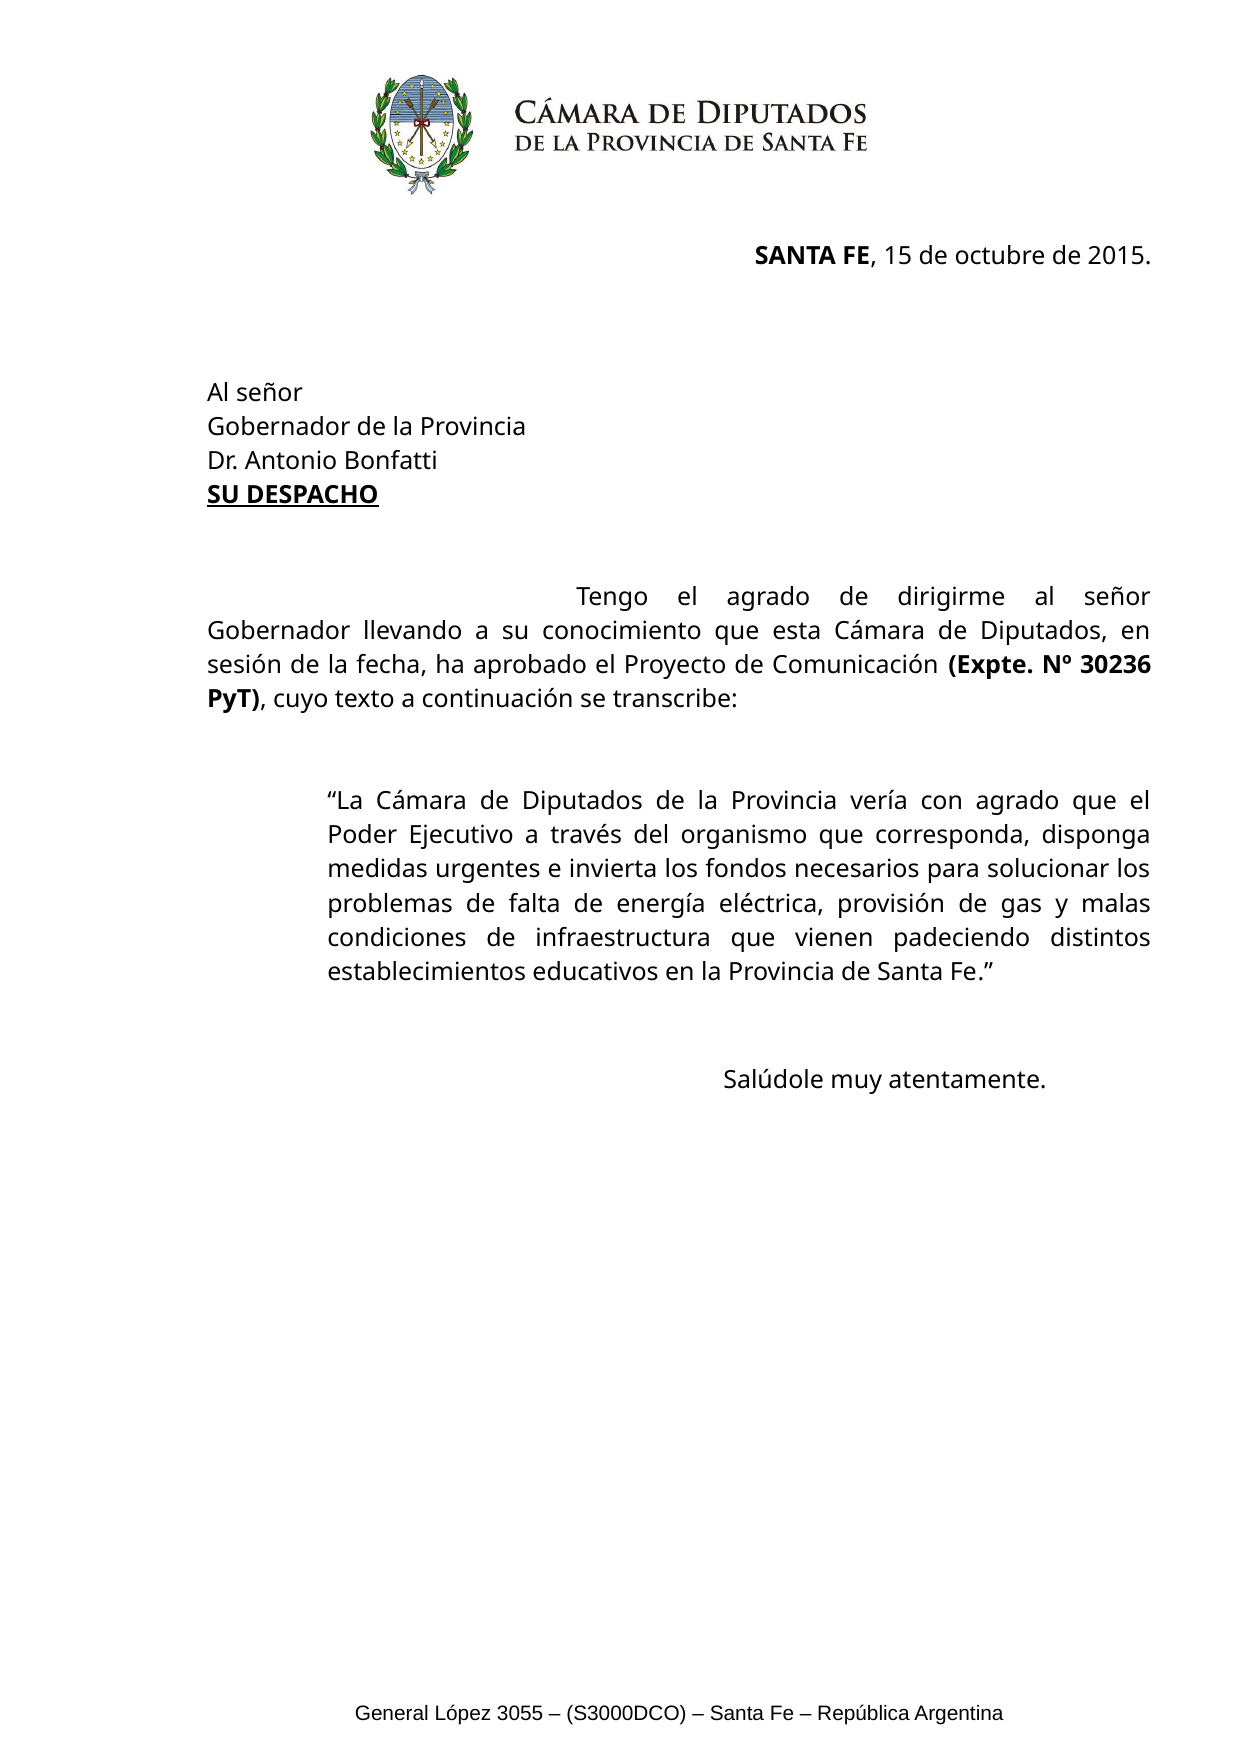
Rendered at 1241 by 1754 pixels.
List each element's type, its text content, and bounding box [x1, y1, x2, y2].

text Gobernador de la Provincia [207, 408, 1152, 442]
text Al señor [207, 374, 1152, 408]
text Tengo el agrado de dirigirme al señor Gobernador llevando a su conocimiento que esta Cámara de Diputados, en sesión de la fecha, ha aprobado el Proyecto de Comunicación (Expte. Nº 30236 PyT), cuyo texto a continuación se transcribe: [207, 579, 1152, 715]
text Salúdole muy atentamente. [649, 1061, 1152, 1096]
text “La Cámara de Diputados de la Provincia vería con agrado que el Poder Ejecutivo a través del organismo que corresponda, disponga medidas urgentes e invierta los fondos necesarios para solucionar los problemas de falta de energía eléctrica, provisión de gas y malas condiciones de infraestructura que vienen padeciendo distintos establecimientos educativos en la Provincia de Santa Fe.” [327, 783, 1152, 987]
text SANTA FE, 15 de octubre de 2015. [207, 238, 1152, 272]
picture [370, 75, 867, 199]
text SU DESPACHO [207, 476, 1152, 511]
text Dr. Antonio Bonfatti [207, 442, 1152, 476]
